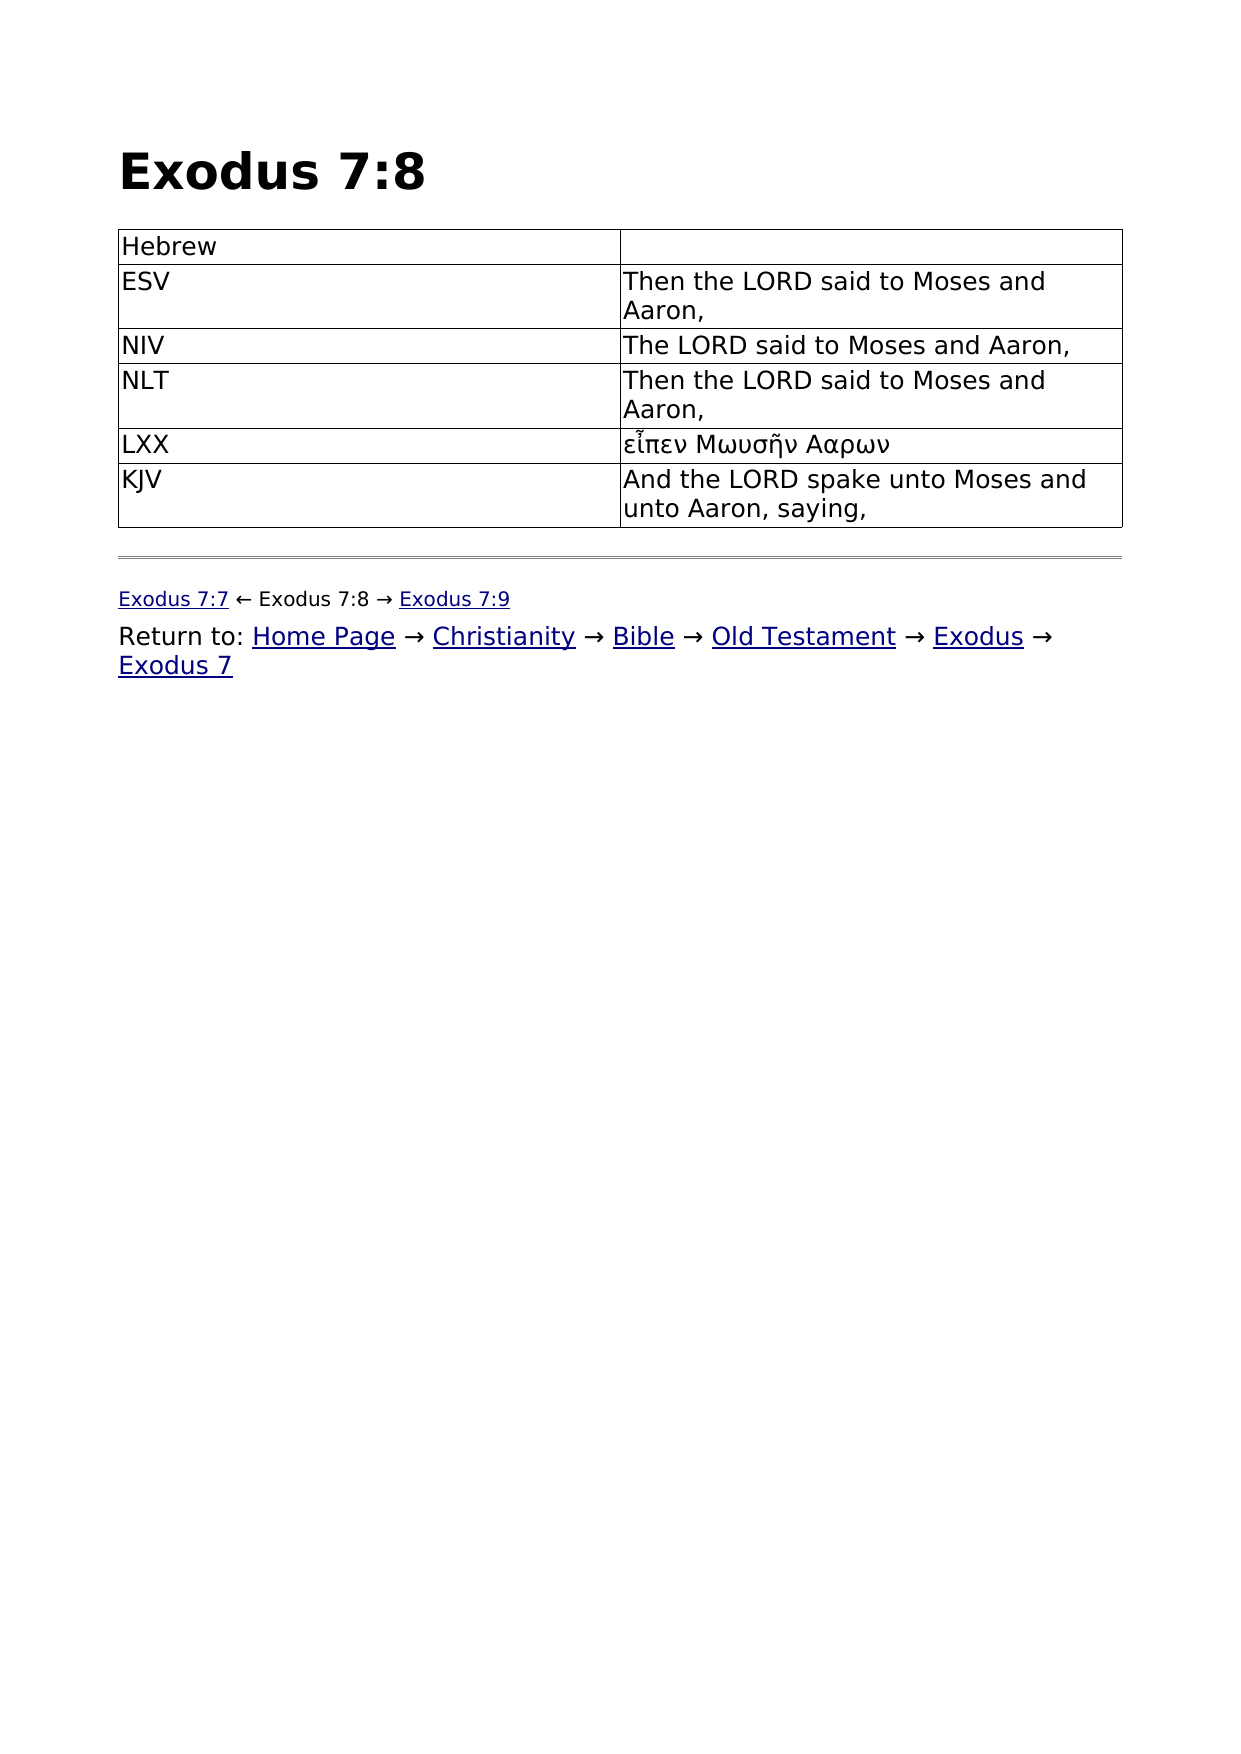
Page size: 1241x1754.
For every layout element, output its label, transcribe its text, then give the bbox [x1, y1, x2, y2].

text Return to: Home Page → Christianity → Bible → Old Testament → Exodus → Exodus 7 [118, 622, 1122, 680]
table_cell ESV [119, 265, 620, 328]
text Exodus 7:7 ← Exodus 7:8 → Exodus 7:9 [118, 588, 1122, 622]
table_header [621, 230, 1122, 264]
table_cell LXX [119, 429, 620, 462]
table_cell εἶπεν Μωυσῆν Ααρων [621, 429, 1122, 462]
table_cell The LORD said to Moses and Aaron, [621, 329, 1122, 363]
table_cell KJV [119, 464, 620, 527]
table_cell NIV [119, 329, 620, 363]
table_cell Then the LORD said to Moses and Aaron, [621, 265, 1122, 328]
table_cell Then the LORD said to Moses and Aaron, [621, 364, 1122, 427]
table_header Hebrew [119, 230, 620, 264]
table_cell And the LORD spake unto Moses and unto Aaron, saying, [621, 464, 1122, 527]
table_cell NLT [119, 364, 620, 427]
subtitle Exodus 7:8 [118, 143, 1122, 201]
